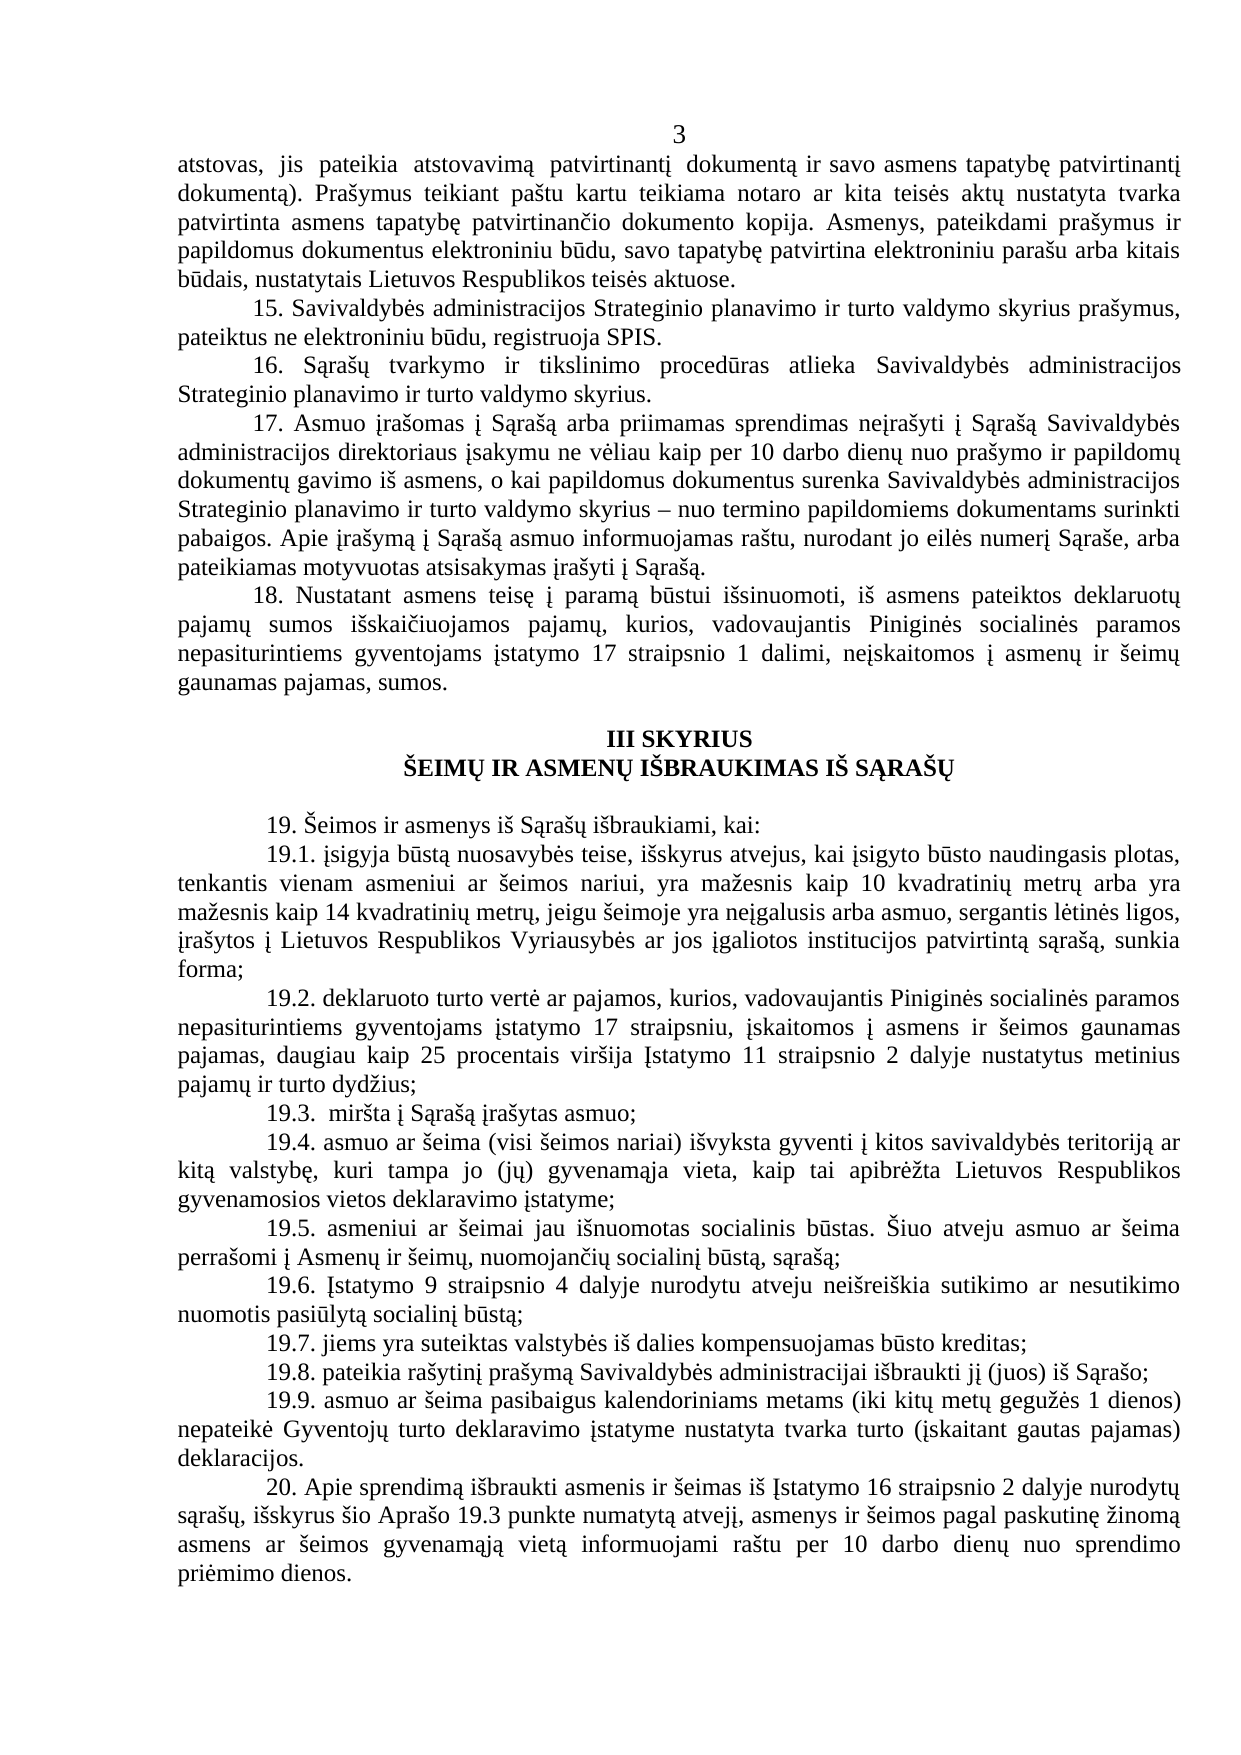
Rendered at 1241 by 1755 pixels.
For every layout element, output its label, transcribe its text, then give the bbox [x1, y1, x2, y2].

text 19.7. jiems yra suteiktas valstybės iš dalies kompensuojamas būsto kreditas; [177, 1328, 1181, 1357]
text 15. Savivaldybės administracijos Strateginio planavimo ir turto valdymo skyrius prašymus, pateiktus ne elektroniniu būdu, registruoja SPIS. [177, 293, 1181, 351]
text III SKYRIUS [177, 724, 1181, 753]
text 19.8. pateikia rašytinį prašymą Savivaldybės administracijai išbraukti jį (juos) iš Sąrašo; [177, 1357, 1181, 1386]
text 19.4. asmuo ar šeima (visi šeimos nariai) išvyksta gyventi į kitos savivaldybės teritoriją ar kitą valstybę, kuri tampa jo (jų) gyvenamąja vieta, kaip tai apibrėžta Lietuvos Respublikos gyvenamosios vietos deklaravimo įstatyme; [177, 1127, 1181, 1213]
text 17. Asmuo įrašomas į Sąrašą arba priimamas sprendimas neįrašyti į Sąrašą Savivaldybės administracijos direktoriaus įsakymu ne vėliau kaip per 10 darbo dienų nuo prašymo ir papildomų dokumentų gavimo iš asmens, o kai papildomus dokumentus surenka Savivaldybės administracijos Strateginio planavimo ir turto valdymo skyrius – nuo termino papildomiems dokumentams surinkti pabaigos. Apie įrašymą į Sąrašą asmuo informuojamas raštu, nurodant jo eilės numerį Sąraše, arba pateikiamas motyvuotas atsisakymas įrašyti į Sąrašą. [177, 408, 1181, 581]
text 19.5. asmeniui ar šeimai jau išnuomotas socialinis būstas. Šiuo atveju asmuo ar šeima perrašomi į Asmenų ir šeimų, nuomojančių socialinį būstą, sąrašą; [177, 1213, 1181, 1271]
text 20. Apie sprendimą išbraukti asmenis ir šeimas iš Įstatymo 16 straipsnio 2 dalyje nurodytų sąrašų, išskyrus šio Aprašo 19.3 punkte numatytą atvejį, asmenys ir šeimos pagal paskutinę žinomą asmens ar šeimos gyvenamąją vietą informuojami raštu per 10 darbo dienų nuo sprendimo priėmimo dienos. [177, 1472, 1181, 1587]
text 19.1. įsigyja būstą nuosavybės teise, išskyrus atvejus, kai įsigyto būsto naudingasis plotas, tenkantis vienam asmeniui ar šeimos nariui, yra mažesnis kaip 10 kvadratinių metrų arba yra mažesnis kaip 14 kvadratinių metrų, jeigu šeimoje yra neįgalusis arba asmuo, sergantis lėtinės ligos, įrašytos į Lietuvos Respublikos Vyriausybės ar jos įgaliotos institucijos patvirtintą sąrašą, sunkia forma; [177, 839, 1181, 983]
text 19.6. Įstatymo 9 straipsnio 4 dalyje nurodytu atveju neišreiškia sutikimo ar nesutikimo nuomotis pasiūlytą socialinį būstą; [177, 1271, 1181, 1328]
text 19.3. miršta į Sąrašą įrašytas asmuo; [177, 1098, 1181, 1127]
text 16. Sąrašų tvarkymo ir tikslinimo procedūras atlieka Savivaldybės administracijos Strateginio planavimo ir turto valdymo skyrius. [177, 351, 1181, 408]
text 19. Šeimos ir asmenys iš Sąrašų išbraukiami, kai: [177, 811, 1181, 839]
text ŠEIMŲ IR ASMENŲ IŠBRAUKIMAS IŠ SĄRAŠŲ [177, 753, 1181, 782]
text 19.2. deklaruoto turto vertė ar pajamos, kurios, vadovaujantis Piniginės socialinės paramos nepasiturintiems gyventojams įstatymo 17 straipsniu, įskaitomos į asmens ir šeimos gaunamas pajamas, daugiau kaip 25 procentais viršija Įstatymo 11 straipsnio 2 dalyje nustatytus metinius pajamų ir turto dydžius; [177, 983, 1181, 1098]
text atstovas, jis pateikia atstovavimą patvirtinantį dokumentą ir savo asmens tapatybę patvirtinantį dokumentą). Prašymus teikiant paštu kartu teikiama notaro ar kita teisės aktų nustatyta tvarka patvirtinta asmens tapatybę patvirtinančio dokumento kopija. Asmenys, pateikdami prašymus ir papildomus dokumentus elektroniniu būdu, savo tapatybę patvirtina elektroniniu parašu arba kitais būdais, nustatytais Lietuvos Respublikos teisės aktuose. [177, 149, 1181, 293]
text 19.9. asmuo ar šeima pasibaigus kalendoriniams metams (iki kitų metų gegužės 1 dienos) nepateikė Gyventojų turto deklaravimo įstatyme nustatyta tvarka turto (įskaitant gautas pajamas) deklaracijos. [177, 1386, 1181, 1472]
text 18. Nustatant asmens teisę į paramą būstui išsinuomoti, iš asmens pateiktos deklaruotų pajamų sumos išskaičiuojamos pajamų, kurios, vadovaujantis Piniginės socialinės paramos nepasiturintiems gyventojams įstatymo 17 straipsnio 1 dalimi, neįskaitomos į asmenų ir šeimų gaunamas pajamas, sumos. [177, 581, 1181, 696]
